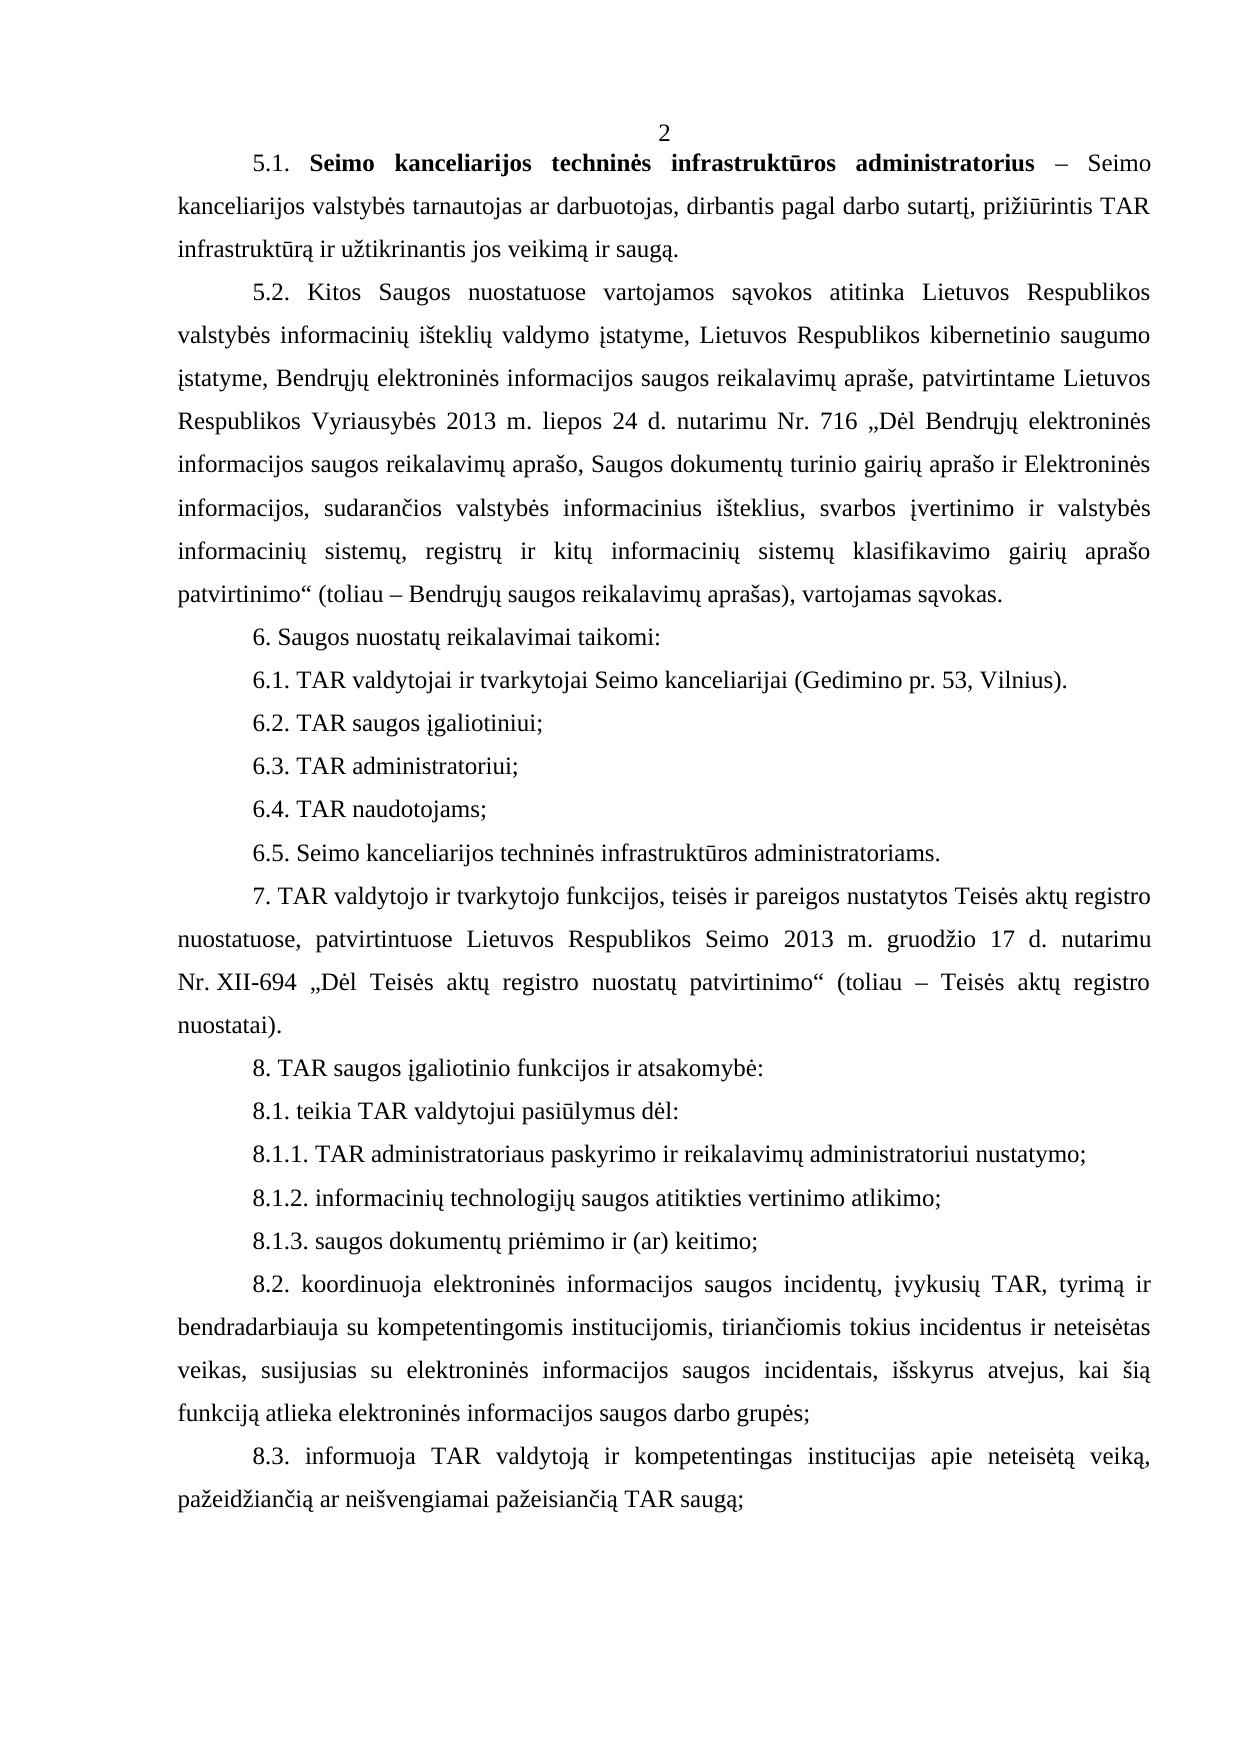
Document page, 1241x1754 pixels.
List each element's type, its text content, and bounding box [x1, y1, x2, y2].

text 8.2. koordinuoja elektroninės informacijos saugos incidentų, įvykusių TAR, tyrimą ir bendradarbiauja su kompetentingomis institucijomis, tiriančiomis tokius incidentus ir neteisėtas veikas, susijusias su elektroninės informacijos saugos incidentais, išskyrus atvejus, kai šią funkciją atlieka elektroninės informacijos saugos darbo grupės; [177, 1269, 1152, 1427]
text 6.3. TAR administratoriui; [177, 751, 1152, 780]
text 6.4. TAR naudotojams; [177, 794, 1152, 823]
text 7. TAR valdytojo ir tvarkytojo funkcijos, teisės ir pareigos nustatytos Teisės aktų registro nuostatuose, patvirtintuose Lietuvos Respublikos Seimo 2013 m. gruodžio 17 d. nutarimu Nr. XII‑694 „Dėl Teisės aktų registro nuostatų patvirtinimo“ (toliau – Teisės aktų registro nuostatai). [177, 881, 1152, 1039]
text 8. TAR saugos įgaliotinio funkcijos ir atsakomybė: [177, 1053, 1152, 1082]
text 8.1. teikia TAR valdytojui pasiūlymus dėl: [177, 1096, 1152, 1125]
text 5.1. Seimo kanceliarijos techninės infrastruktūros administratorius – Seimo kanceliarijos valstybės tarnautojas ar darbuotojas, dirbantis pagal darbo sutartį, prižiūrintis TAR infrastruktūrą ir užtikrinantis jos veikimą ir saugą. [177, 148, 1152, 263]
text 6.2. TAR saugos įgaliotiniui; [177, 708, 1152, 737]
text 8.1.2. informacinių technologijų saugos atitikties vertinimo atlikimo; [177, 1183, 1152, 1211]
text 8.1.1. TAR administratoriaus paskyrimo ir reikalavimų administratoriui nustatymo; [177, 1139, 1152, 1168]
text 5.2. Kitos Saugos nuostatuose vartojamos sąvokos atitinka Lietuvos Respublikos valstybės informacinių išteklių valdymo įstatyme, Lietuvos Respublikos kibernetinio saugumo įstatyme, Bendrųjų elektroninės informacijos saugos reikalavimų apraše, patvirtintame Lietuvos Respublikos Vyriausybės 2013 m. liepos 24 d. nutarimu Nr. 716 „Dėl Bendrųjų elektroninės informacijos saugos reikalavimų aprašo, Saugos dokumentų turinio gairių aprašo ir Elektroninės informacijos, sudarančios valstybės informacinius išteklius, svarbos įvertinimo ir valstybės informacinių sistemų, registrų ir kitų informacinių sistemų klasifikavimo gairių aprašo patvirtinimo“ (toliau – Bendrųjų saugos reikalavimų aprašas), vartojamas sąvokas. [177, 277, 1152, 608]
text 6. Saugos nuostatų reikalavimai taikomi: [177, 622, 1152, 651]
text 8.1.3. saugos dokumentų priėmimo ir (ar) keitimo; [177, 1226, 1152, 1254]
text 6.1. TAR valdytojai ir tvarkytojai Seimo kanceliarijai (Gedimino pr. 53, Vilnius). [177, 665, 1152, 694]
text 6.5. Seimo kanceliarijos techninės infrastruktūros administratoriams. [177, 838, 1152, 866]
text 8.3. informuoja TAR valdytoją ir kompetentingas institucijas apie neteisėtą veiką, pažeidžiančią ar neišvengiamai pažeisiančią TAR saugą; [177, 1441, 1152, 1513]
